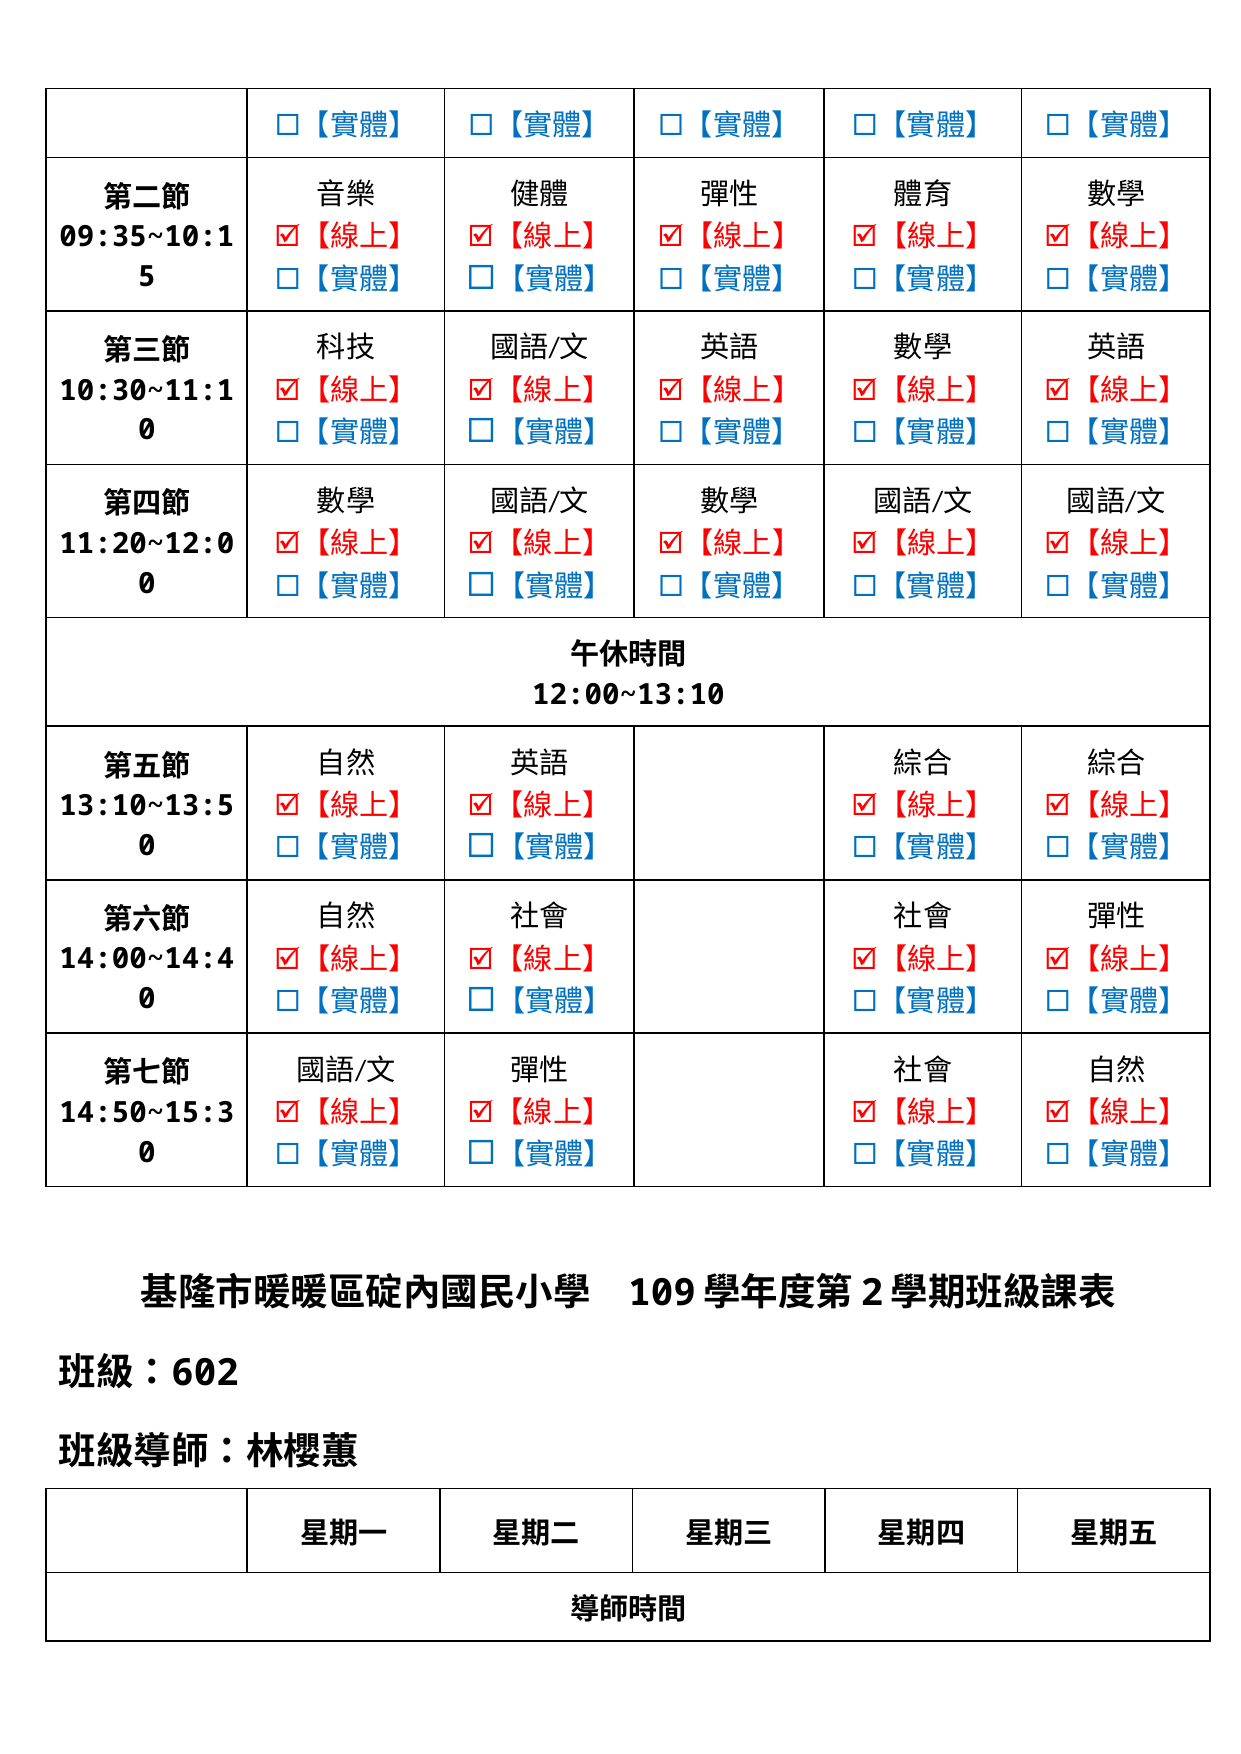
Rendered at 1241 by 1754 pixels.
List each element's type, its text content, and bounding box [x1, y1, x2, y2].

table_cell 國語/文 【線上】 【實體】 [1022, 465, 1209, 617]
table_cell 第四節 11:20~12:00 [47, 465, 246, 617]
table_cell 【實體】 [1022, 89, 1209, 157]
table_cell 自然 【線上】 【實體】 [248, 727, 444, 879]
table_cell 彈性 【線上】 【實體】 [635, 158, 823, 310]
table_cell 體育 【線上】 【實體】 [825, 158, 1021, 310]
table_cell 第二節 09:35~10:15 [47, 158, 246, 310]
table_header 基隆市暖暖區碇內國民小學 109學年度第2學期班級課表 [46, 1250, 1210, 1329]
table_cell 班級：602 [46, 1329, 1210, 1409]
table_cell 自然 【線上】 【實體】 [248, 881, 444, 1032]
table_cell 健體 【線上】 【實體】 [445, 158, 633, 310]
table_cell [47, 1489, 246, 1572]
table_cell 社會 【線上】 【實體】 [825, 1034, 1021, 1186]
table_cell 彈性 【線上】 【實體】 [445, 1034, 633, 1186]
table_cell 【實體】 [635, 89, 823, 157]
table_cell 【實體】 [248, 89, 444, 157]
table_cell 第三節 10:30~11:10 [47, 312, 246, 463]
table_cell 星期三 [633, 1489, 824, 1572]
table_cell 星期二 [441, 1489, 632, 1572]
table_cell 國語/文 【線上】 【實體】 [445, 465, 633, 617]
table_cell 自然 【線上】 【實體】 [1022, 1034, 1209, 1186]
table_cell 社會 【線上】 【實體】 [445, 881, 633, 1032]
table_cell 英語 【線上】 【實體】 [1022, 312, 1209, 463]
table_cell 第五節 13:10~13:50 [47, 727, 246, 879]
table_cell 數學 【線上】 【實體】 [1022, 158, 1209, 310]
table_cell [635, 727, 823, 879]
table_cell 科技 【線上】 【實體】 [248, 312, 444, 463]
table_cell 彈性 【線上】 【實體】 [1022, 881, 1209, 1032]
table_cell 導師時間 [47, 1573, 1209, 1640]
table_cell 英語 【線上】 【實體】 [635, 312, 823, 463]
table_cell 數學 【線上】 【實體】 [635, 465, 823, 617]
table_cell 國語/文 【線上】 【實體】 [445, 312, 633, 463]
table_cell 班級導師：林櫻蕙 [46, 1409, 1210, 1488]
table_cell 國語/文 【線上】 【實體】 [825, 465, 1021, 617]
table_cell 星期一 [248, 1489, 439, 1572]
table_cell 星期四 [826, 1489, 1017, 1572]
table_cell 音樂 【線上】 【實體】 [248, 158, 444, 310]
table_cell 國語/文 【線上】 【實體】 [248, 1034, 444, 1186]
table_cell 數學 【線上】 【實體】 [825, 312, 1021, 463]
table_cell 【實體】 [445, 89, 633, 157]
table_cell 數學 【線上】 【實體】 [248, 465, 444, 617]
table_cell 第六節 14:00~14:40 [47, 881, 246, 1032]
table_cell 英語 【線上】 【實體】 [445, 727, 633, 879]
table_cell 綜合 【線上】 【實體】 [825, 727, 1021, 879]
table_cell [635, 1034, 823, 1186]
table_cell [47, 89, 246, 157]
table_cell 綜合 【線上】 【實體】 [1022, 727, 1209, 879]
table_cell 【實體】 [825, 89, 1021, 157]
table_cell 午休時間 12:00~13:10 [47, 618, 1209, 725]
table_cell 星期五 [1018, 1489, 1209, 1572]
table_cell 社會 【線上】 【實體】 [825, 881, 1021, 1032]
table_cell 第七節 14:50~15:30 [47, 1034, 246, 1186]
table_cell [635, 881, 823, 1032]
